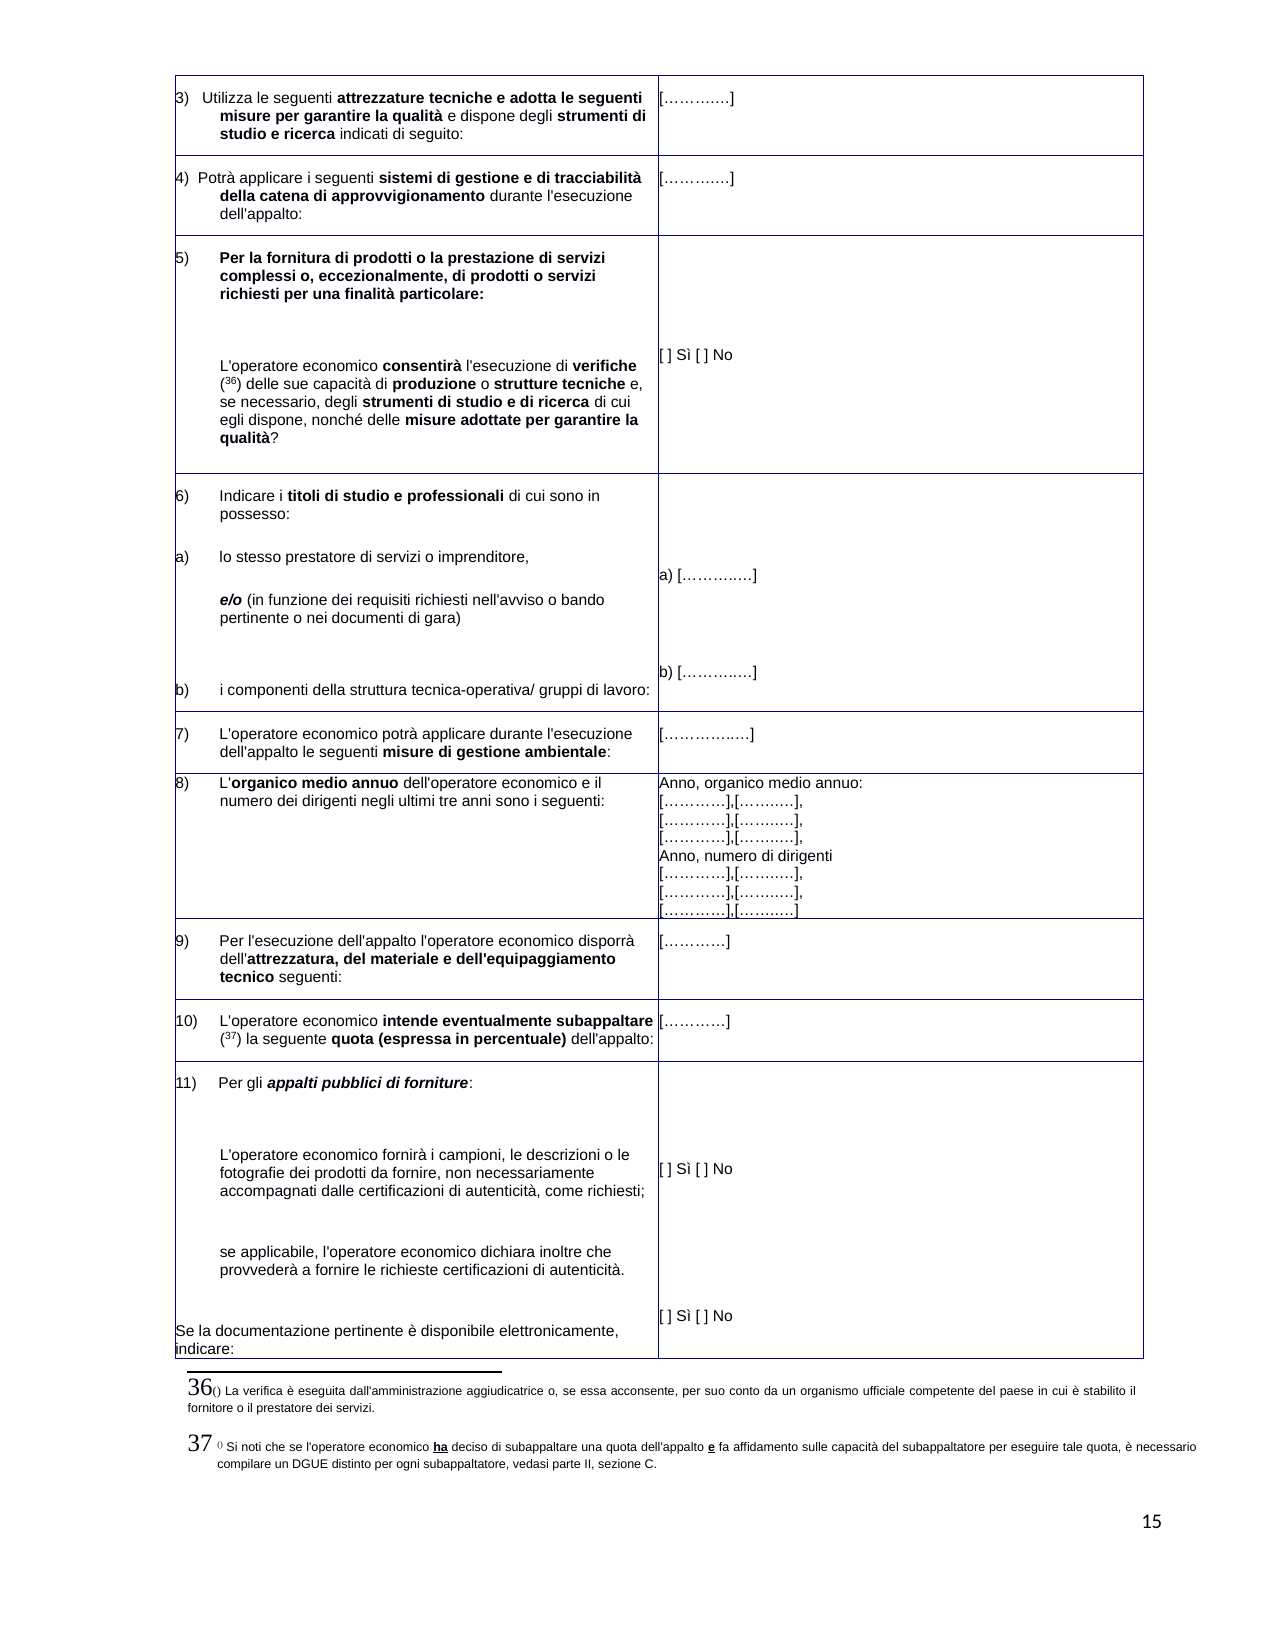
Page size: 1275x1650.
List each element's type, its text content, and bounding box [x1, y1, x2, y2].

table_cell 6) Indicare i titoli di studio e professionali di cui sono in possesso: a) lo stesso prestatore di servizi o imprenditore, e/o (in funzione dei requisiti richiesti nell'avviso o bando pertinente o nei documenti di gara) b) i componenti della struttura tecnica-operativa/ gruppi di lavoro: [176, 474, 658, 711]
table_cell […………] [659, 1000, 1143, 1061]
table_cell 11) Per gli appalti pubblici di forniture: L'operatore economico fornirà i campioni, le descrizioni o le fotografie dei prodotti da fornire, non necessariamente accompagnati dalle certificazioni di autenticità, come richiesti; se applicabile, l'operatore economico dichiara inoltre che provvederà a fornire le richieste certificazioni di autenticità. Se la documentazione pertinente è disponibile elettronicamente, indicare: [176, 1121, 658, 1358]
table_cell 4) Potrà applicare i seguenti sistemi di gestione e di tracciabilità della catena di approvvigionamento durante l'esecuzione dell'appalto: [176, 156, 658, 235]
table_cell [……….…] [659, 76, 1143, 155]
table_cell 3) Utilizza le seguenti attrezzature tecniche e adotta le seguenti misure per garantire la qualità e dispone degli strumenti di studio e ricerca indicati di seguito: [176, 76, 658, 155]
table_cell 7) L'operatore economico potrà applicare durante l'esecuzione dell'appalto le seguenti misure di gestione ambientale: [176, 712, 658, 773]
table_cell 9) Per l'esecuzione dell'appalto l'operatore economico disporrà dell'attrezzatura, del materiale e dell'equipaggiamento tecnico seguenti: [176, 919, 658, 998]
table_cell 10) L'operatore economico intende eventualmente subappaltare () la seguente quota (espressa in percentuale) dell'appalto: [176, 1000, 658, 1061]
table_cell 5) Per la fornitura di prodotti o la prestazione di servizi complessi o, eccezionalmente, di prodotti o servizi richiesti per una finalità particolare: L'operatore economico consentirà l'esecuzione di verifiche () delle sue capacità di produzione o strutture tecniche e, se necessario, degli strumenti di studio e di ricerca di cui egli dispone, nonché delle misure adottate per garantire la qualità? [176, 236, 658, 473]
table_cell [ ] Sì [ ] No [ ] Sì [ ] No [659, 1062, 1143, 1358]
table_cell 8) L'organico medio annuo dell'operatore economico e il numero dei dirigenti negli ultimi tre anni sono i seguenti: [176, 774, 658, 918]
table_cell […………..…] [659, 712, 1143, 773]
table_cell Anno, organico medio annuo: […………],[……..…], […………],[……..…], […………],[……..…], Anno, numero di dirigenti […………],[……..…], […………],[……..…], […………],[……..…] [659, 774, 1143, 918]
table_cell a) [………..…] b) [………..…] [659, 474, 1143, 711]
table_cell [ ] Sì [ ] No [659, 236, 1143, 473]
table_cell […………] [659, 919, 1143, 998]
table_cell [……….…] [659, 156, 1143, 235]
